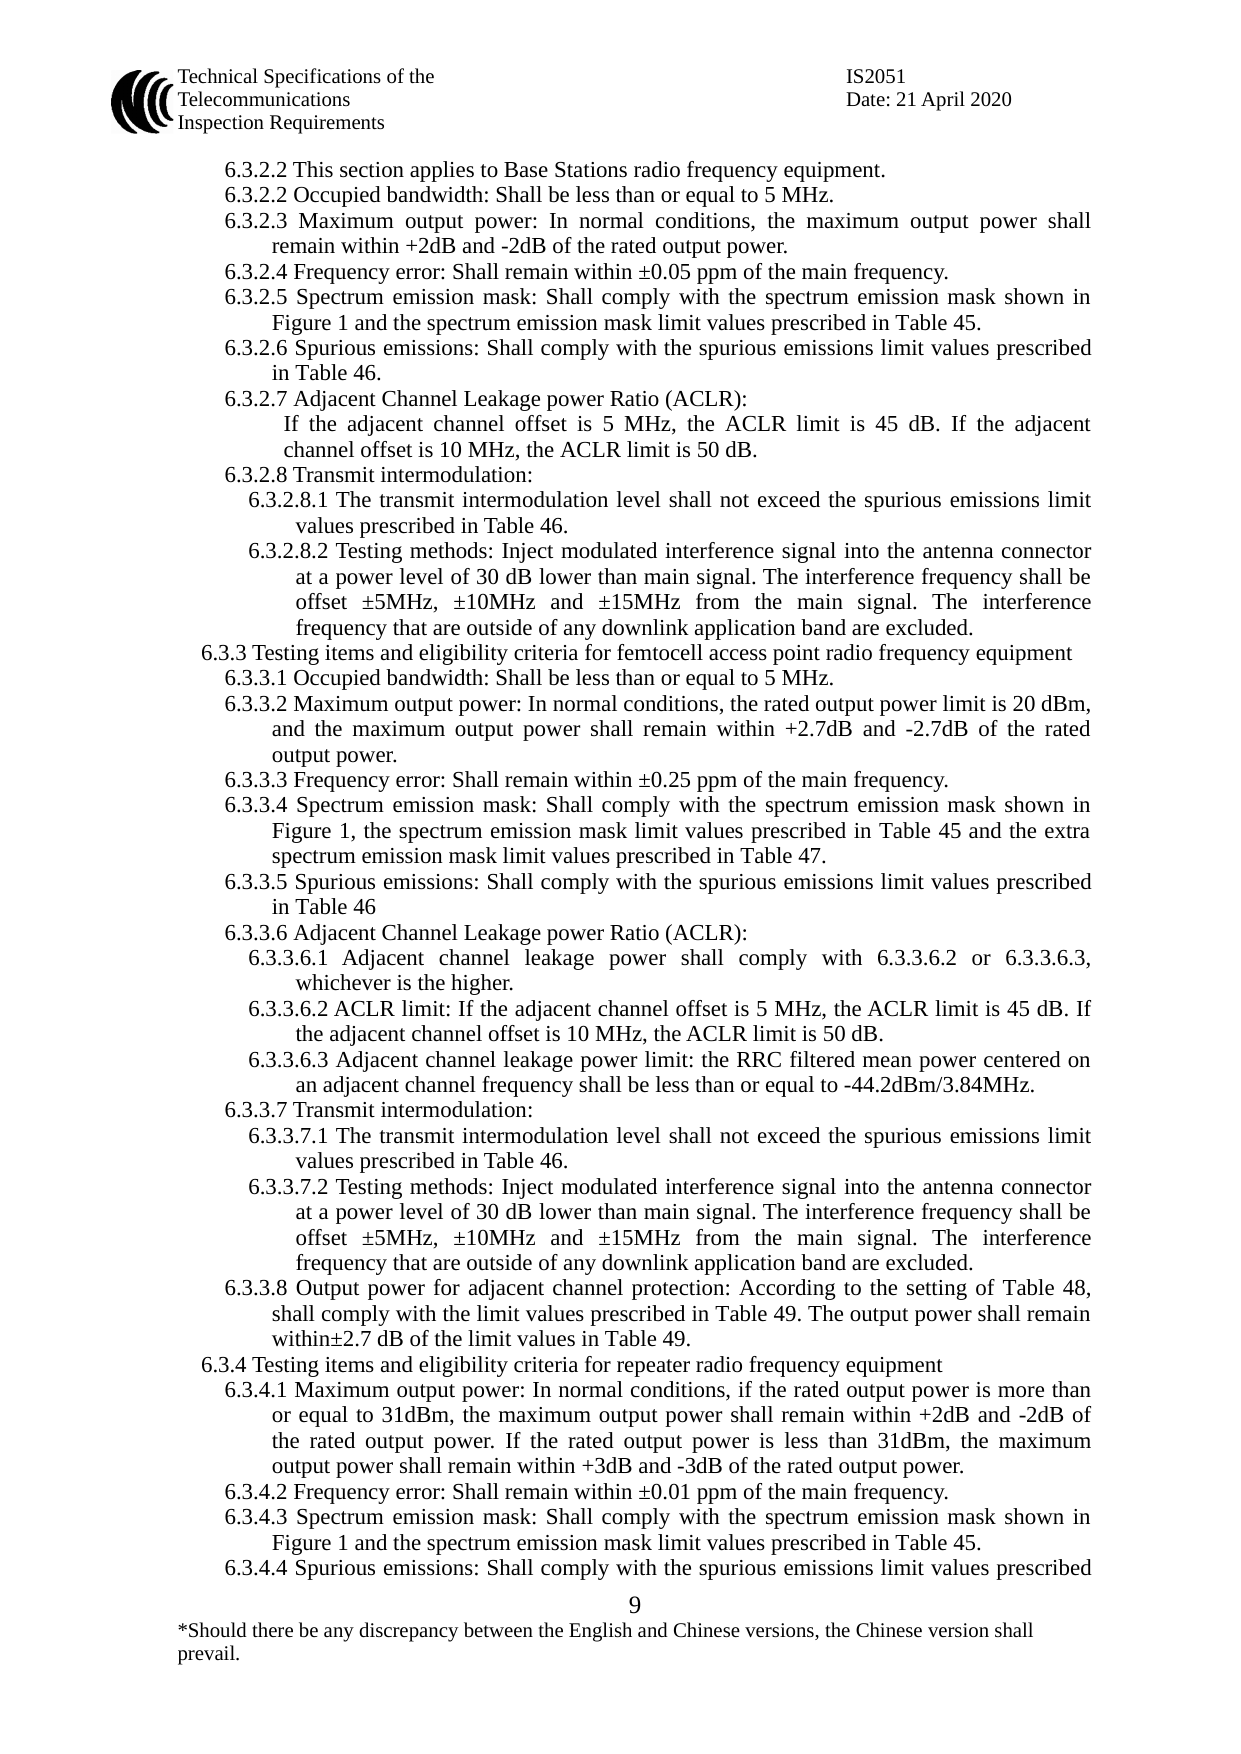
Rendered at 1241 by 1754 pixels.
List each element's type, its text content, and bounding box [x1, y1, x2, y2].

subtitle 6.3.3.7 Transmit intermodulation: [224, 1097, 1092, 1123]
subtitle 6.3.3 Testing items and eligibility criteria for femtocell access point radio frequency equipment [201, 640, 1092, 665]
subtitle 6.3.3.7.1 The transmit intermodulation level shall not exceed the spurious emissions limit values prescribed in Table 46. [248, 1123, 1092, 1174]
subtitle 6.3.2.6 Spurious emissions: Shall comply with the spurious emissions limit values prescribed in Table 46. [224, 335, 1092, 386]
subtitle 6.3.4.1 Maximum output power: In normal conditions, if the rated output power is more than or equal to 31dBm, the maximum output power shall remain within +2dB and -2dB of the rated output power. If the rated output power is less than 31dBm, the maximum output power shall remain within +3dB and -3dB of the rated output power. [224, 1377, 1092, 1479]
subtitle 6.3.3.6.1 Adjacent channel leakage power shall comply with 6.3.3.6.2 or 6.3.3.6.3, whichever is the higher. [248, 945, 1092, 996]
subtitle 6.3.3.6 Adjacent Channel Leakage power Ratio (ACLR): [224, 919, 1092, 945]
subtitle 6.3.3.2 Maximum output power: In normal conditions, the rated output power limit is 20 dBm, and the maximum output power shall remain within +2.7dB and -2.7dB of the rated output power. [224, 691, 1092, 767]
subtitle 6.3.3.6.2 ACLR limit: If the adjacent channel offset is 5 MHz, the ACLR limit is 45 dB. If the adjacent channel offset is 10 MHz, the ACLR limit is 50 dB. [248, 996, 1092, 1047]
subtitle 6.3.3.3 Frequency error: Shall remain within ±0.25 ppm of the main frequency. [224, 767, 1092, 792]
subtitle 6.3.2.5 Spectrum emission mask: Shall comply with the spectrum emission mask shown in Figure 1 and the spectrum emission mask limit values prescribed in Table 45. [224, 284, 1092, 335]
subtitle 6.3.2.8.2 Testing methods: Inject modulated interference signal into the antenna connector at a power level of 30 dB lower than main signal. The interference frequency shall be offset ±5MHz, ±10MHz and ±15MHz from the main signal. The interference frequency that are outside of any downlink application band are excluded. [248, 538, 1092, 640]
subtitle 6.3.4 Testing items and eligibility criteria for repeater radio frequency equipment [201, 1352, 1092, 1377]
subtitle 6.3.3.7.2 Testing methods: Inject modulated interference signal into the antenna connector at a power level of 30 dB lower than main signal. The interference frequency shall be offset ±5MHz, ±10MHz and ±15MHz from the main signal. The interference frequency that are outside of any downlink application band are excluded. [248, 1174, 1092, 1275]
subtitle 6.3.4.4 Spurious emissions: Shall comply with the spurious emissions limit values prescribed [224, 1555, 1092, 1580]
subtitle 6.3.3.6.3 Adjacent channel leakage power limit: the RRC filtered mean power centered on an adjacent channel frequency shall be less than or equal to -44.2dBm/3.84MHz. [248, 1047, 1092, 1097]
subtitle If the adjacent channel offset is 5 MHz, the ACLR limit is 45 dB. If the adjacent channel offset is 10 MHz, the ACLR limit is 50 dB. [283, 411, 1092, 462]
subtitle 6.3.2.7 Adjacent Channel Leakage power Ratio (ACLR): [224, 386, 1092, 411]
subtitle 6.3.4.3 Spectrum emission mask: Shall comply with the spectrum emission mask shown in Figure 1 and the spectrum emission mask limit values prescribed in Table 45. [224, 1504, 1092, 1555]
subtitle 6.3.2.8 Transmit intermodulation: [224, 462, 1092, 487]
subtitle 6.3.3.4 Spectrum emission mask: Shall comply with the spectrum emission mask shown in Figure 1, the spectrum emission mask limit values prescribed in Table 45 and the extra spectrum emission mask limit values prescribed in Table 47. [224, 792, 1092, 869]
subtitle 6.3.3.1 Occupied bandwidth: Shall be less than or equal to 5 MHz. [224, 665, 1092, 691]
subtitle 6.3.3.8 Output power for adjacent channel protection: According to the setting of Table 48, shall comply with the limit values prescribed in Table 49. The output power shall remain within±2.7 dB of the limit values in Table 49. [224, 1275, 1092, 1352]
subtitle 6.3.2.2 This section applies to Base Stations radio frequency equipment. [224, 157, 1092, 182]
subtitle 6.3.2.3 Maximum output power: In normal conditions, the maximum output power shall remain within +2dB and -2dB of the rated output power. [224, 208, 1092, 259]
subtitle 6.3.3.5 Spurious emissions: Shall comply with the spurious emissions limit values prescribed in Table 46 [224, 869, 1092, 919]
subtitle 6.3.2.2 Occupied bandwidth: Shall be less than or equal to 5 MHz. [224, 182, 1092, 208]
subtitle 6.3.2.4 Frequency error: Shall remain within ±0.05 ppm of the main frequency. [224, 259, 1092, 284]
subtitle 6.3.2.8.1 The transmit intermodulation level shall not exceed the spurious emissions limit values prescribed in Table 46. [248, 487, 1092, 538]
subtitle 6.3.4.2 Frequency error: Shall remain within ±0.01 ppm of the main frequency. [224, 1479, 1092, 1504]
